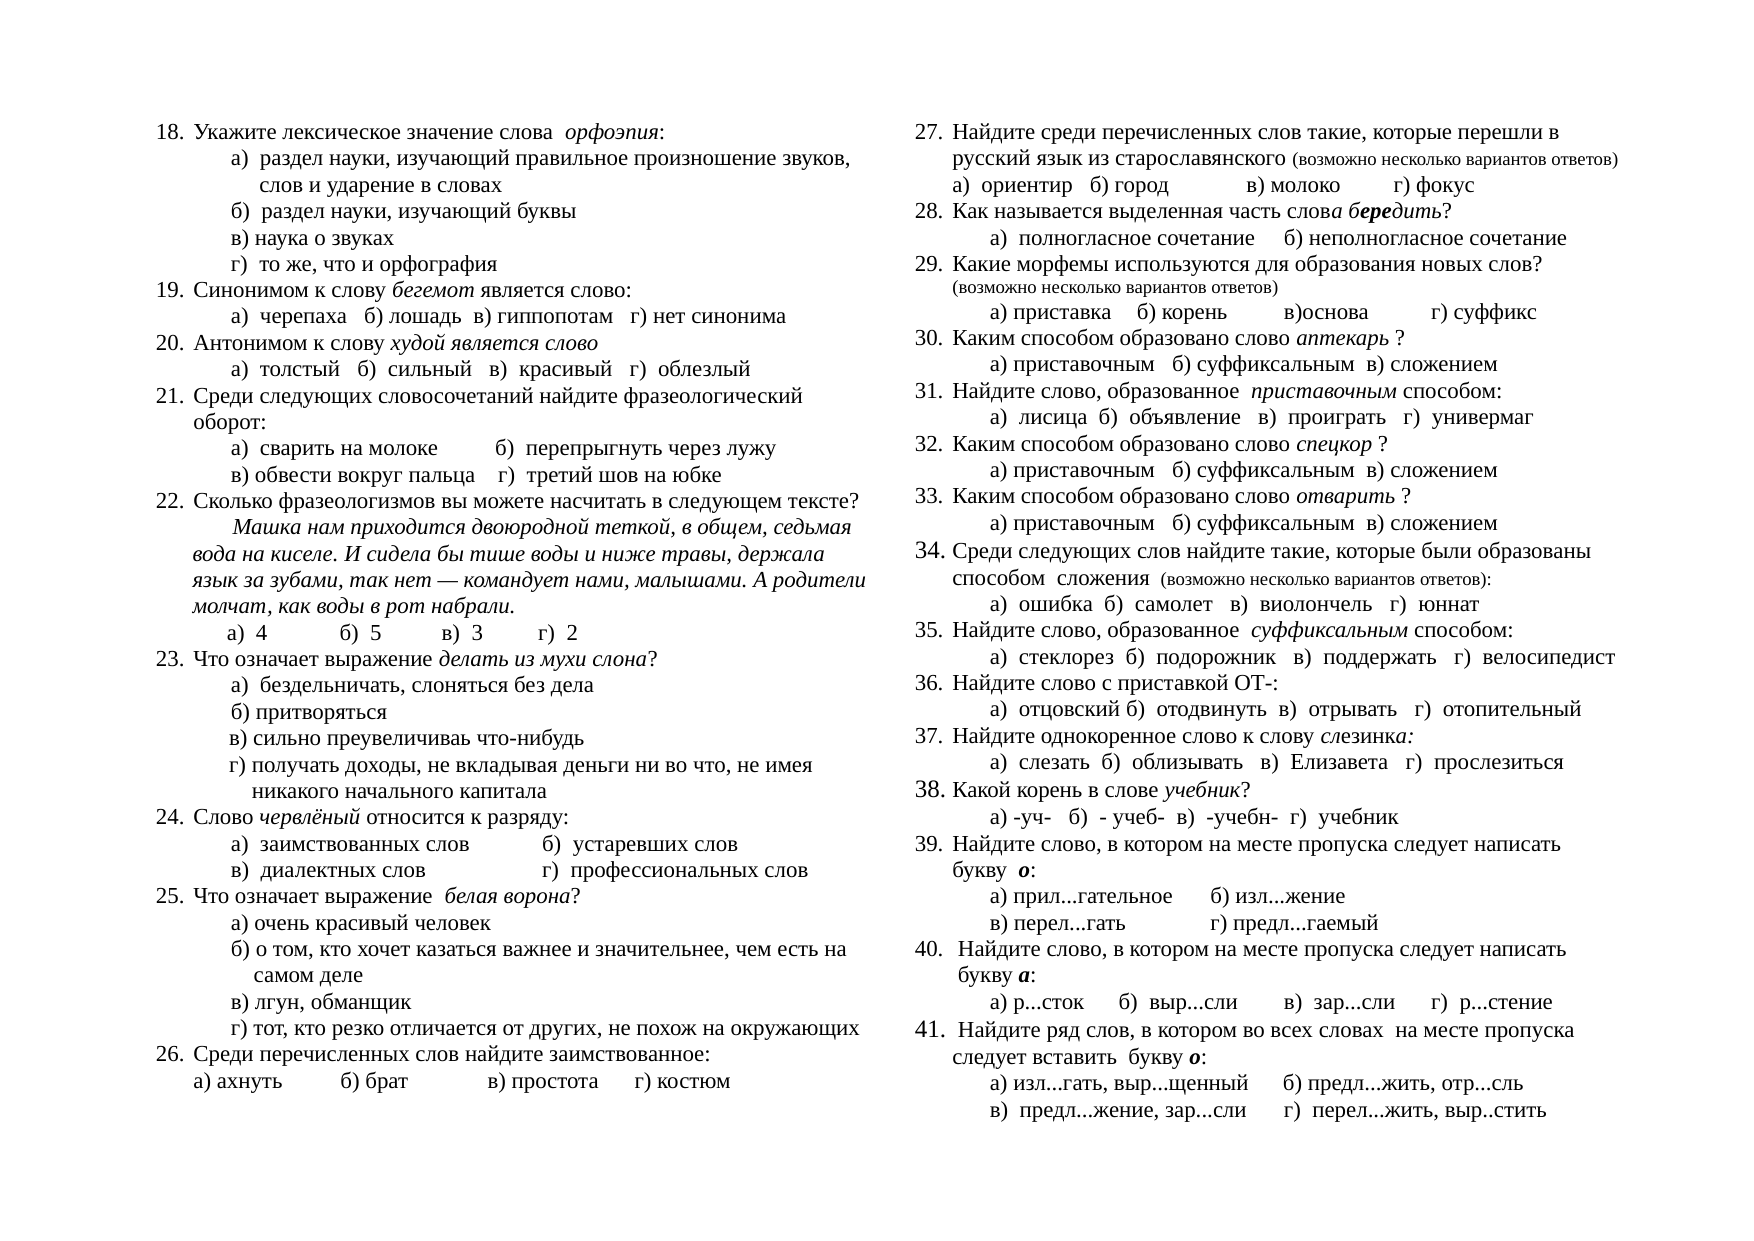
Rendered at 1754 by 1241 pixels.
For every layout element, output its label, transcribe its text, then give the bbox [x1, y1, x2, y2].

list а) лисица б) объявление в) проиграть г) универмаг [952, 403, 1636, 429]
list Укажите лексическое значение слова орфоэпия: [156, 118, 877, 144]
list а) черепаха б) лошадь в) гиппопотам г) нет синонима [193, 303, 877, 329]
list Найдите слово, в котором на месте пропуска следует написать [914, 830, 1636, 856]
list самом деле [193, 961, 877, 988]
list Синонимом к слову бегемот является слово: [156, 276, 877, 303]
list а) ошибка б) самолет в) виолончель г) юннат [952, 590, 1636, 616]
list Среди следующих словосочетаний найдите фразеологический оборот: [156, 382, 877, 434]
list а) ориентир б) город в) молоко г) фокус [914, 171, 1636, 197]
list слов и ударение в словах [193, 171, 877, 197]
list в) обвести вокруг пальца г) третий шов на юбке [193, 461, 877, 487]
list а) слезать б) облизывать в) Елизавета г) прослезиться [952, 748, 1636, 774]
list Сколько фразеологизмов вы можете насчитать в следующем тексте? [156, 487, 877, 513]
list в) лгун, обманщик [193, 988, 877, 1014]
list а) отцовский б) отодвинуть в) отрывать г) отопительный [952, 696, 1636, 722]
list а) приставочным б) суффиксальным в) сложением [952, 351, 1636, 377]
list в) предл...жение, зар...сли г) перел...жить, выр..стить [952, 1096, 1636, 1122]
list а) изл...гать, выр...щенный б) предл...жить, отр...сль [952, 1069, 1636, 1096]
list Машка нам приходится двоюродной теткой, в общем, седьмая вода на киселе. И сидела бы тише воды и ниже травы, держала язык за зубами, так нет — командует нами, малышами. А родители молчат, как воды в рот набрали. [156, 513, 877, 619]
list а) приставочным б) суффиксальным в) сложением [952, 456, 1636, 482]
list букву а: [914, 961, 1636, 988]
list а) -уч- б) - учеб- в) -учебн- г) учебник [952, 803, 1636, 830]
list Какие морфемы используются для образования новых слов? [914, 250, 1636, 276]
list а) ахнуть б) брат в) простота г) костюм [156, 1067, 877, 1093]
list г) то же, что и орфография [193, 250, 877, 276]
list а) полногласное сочетание б) неполногласное сочетание [952, 223, 1636, 250]
list Найдите ряд слов, в котором во всех словах на месте пропуска следует вставить букву о: [914, 1014, 1636, 1069]
list Найдите слово, образованное суффиксальным способом: [914, 616, 1636, 643]
list Найдите среди перечисленных слов такие, которые перешли в русский язык из старославянского (возможно несколько вариантов ответов) [914, 118, 1636, 171]
list в) перел...гать г) предл...гаемый [952, 909, 1636, 935]
list никакого начального капитала [194, 777, 877, 803]
list б) притворяться [194, 698, 877, 724]
list Что означает выражение белая ворона? [156, 882, 877, 909]
list а) толстый б) сильный в) красивый г) облезлый [193, 355, 877, 382]
list а) стеклорез б) подорожник в) поддержать г) велосипедист [952, 643, 1636, 669]
list Найдите слово, образованное приставочным способом: [914, 377, 1636, 403]
list Каким способом образовано слово спецкор ? [914, 429, 1636, 456]
list в) сильно преувеличиваь что-нибудь [194, 724, 877, 751]
list а) приставка б) корень в)основа г) суффикс [952, 298, 1636, 324]
list г) тот, кто резко отличается от других, не похож на окружающих [193, 1014, 877, 1041]
list а) заимствованных слов б) устаревших слов [193, 830, 877, 856]
list а) приставочным б) суффиксальным в) сложением [952, 509, 1636, 535]
list а) очень красивый человек [193, 909, 877, 935]
list Какой корень в слове учебник? [914, 774, 1636, 803]
list Каким способом образовано слово аптекарь ? [914, 324, 1636, 351]
list а) раздел науки, изучающий правильное произношение звуков, [193, 144, 877, 171]
list Антонимом к слову худой является слово [156, 329, 877, 355]
list букву о: [914, 856, 1636, 882]
list а) 4 б) 5 в) 3 г) 2 [156, 619, 877, 645]
list Найдите однокоренное слово к слову слезинка: [914, 722, 1636, 748]
list Что означает выражение делать из мухи слона? [156, 645, 877, 672]
list в) наука о звуках [193, 223, 877, 250]
list в) диалектных слов г) профессиональных слов [193, 856, 877, 882]
list Слово червлёный относится к разряду: [156, 803, 877, 830]
list Как называется выделенная часть слова бередить? [914, 197, 1636, 223]
list Каким способом образовано слово отварить ? [914, 482, 1636, 509]
list Среди перечисленных слов найдите заимствованное: [156, 1041, 877, 1067]
list а) бездельничать, слоняться без дела [193, 672, 877, 698]
list а) сварить на молоке б) перепрыгнуть через лужу [193, 434, 877, 461]
list а) р...сток б) выр...сли в) зар...сли г) р...стение [952, 988, 1636, 1014]
list г) получать доходы, не вкладывая деньги ни во что, не имея [194, 751, 877, 777]
list б) раздел науки, изучающий буквы [193, 197, 877, 223]
list б) о том, кто хочет казаться важнее и значительнее, чем есть на [193, 935, 877, 961]
list а) прил...гательное б) изл...жение [952, 882, 1636, 909]
list Найдите слово, в котором на месте пропуска следует написать [914, 935, 1636, 961]
list (возможно несколько вариантов ответов) [914, 276, 1636, 298]
list Найдите слово с приставкой ОТ-: [914, 669, 1636, 696]
list Среди следующих слов найдите такие, которые были образованы способом сложения (возможно несколько вариантов ответов): [914, 535, 1636, 590]
